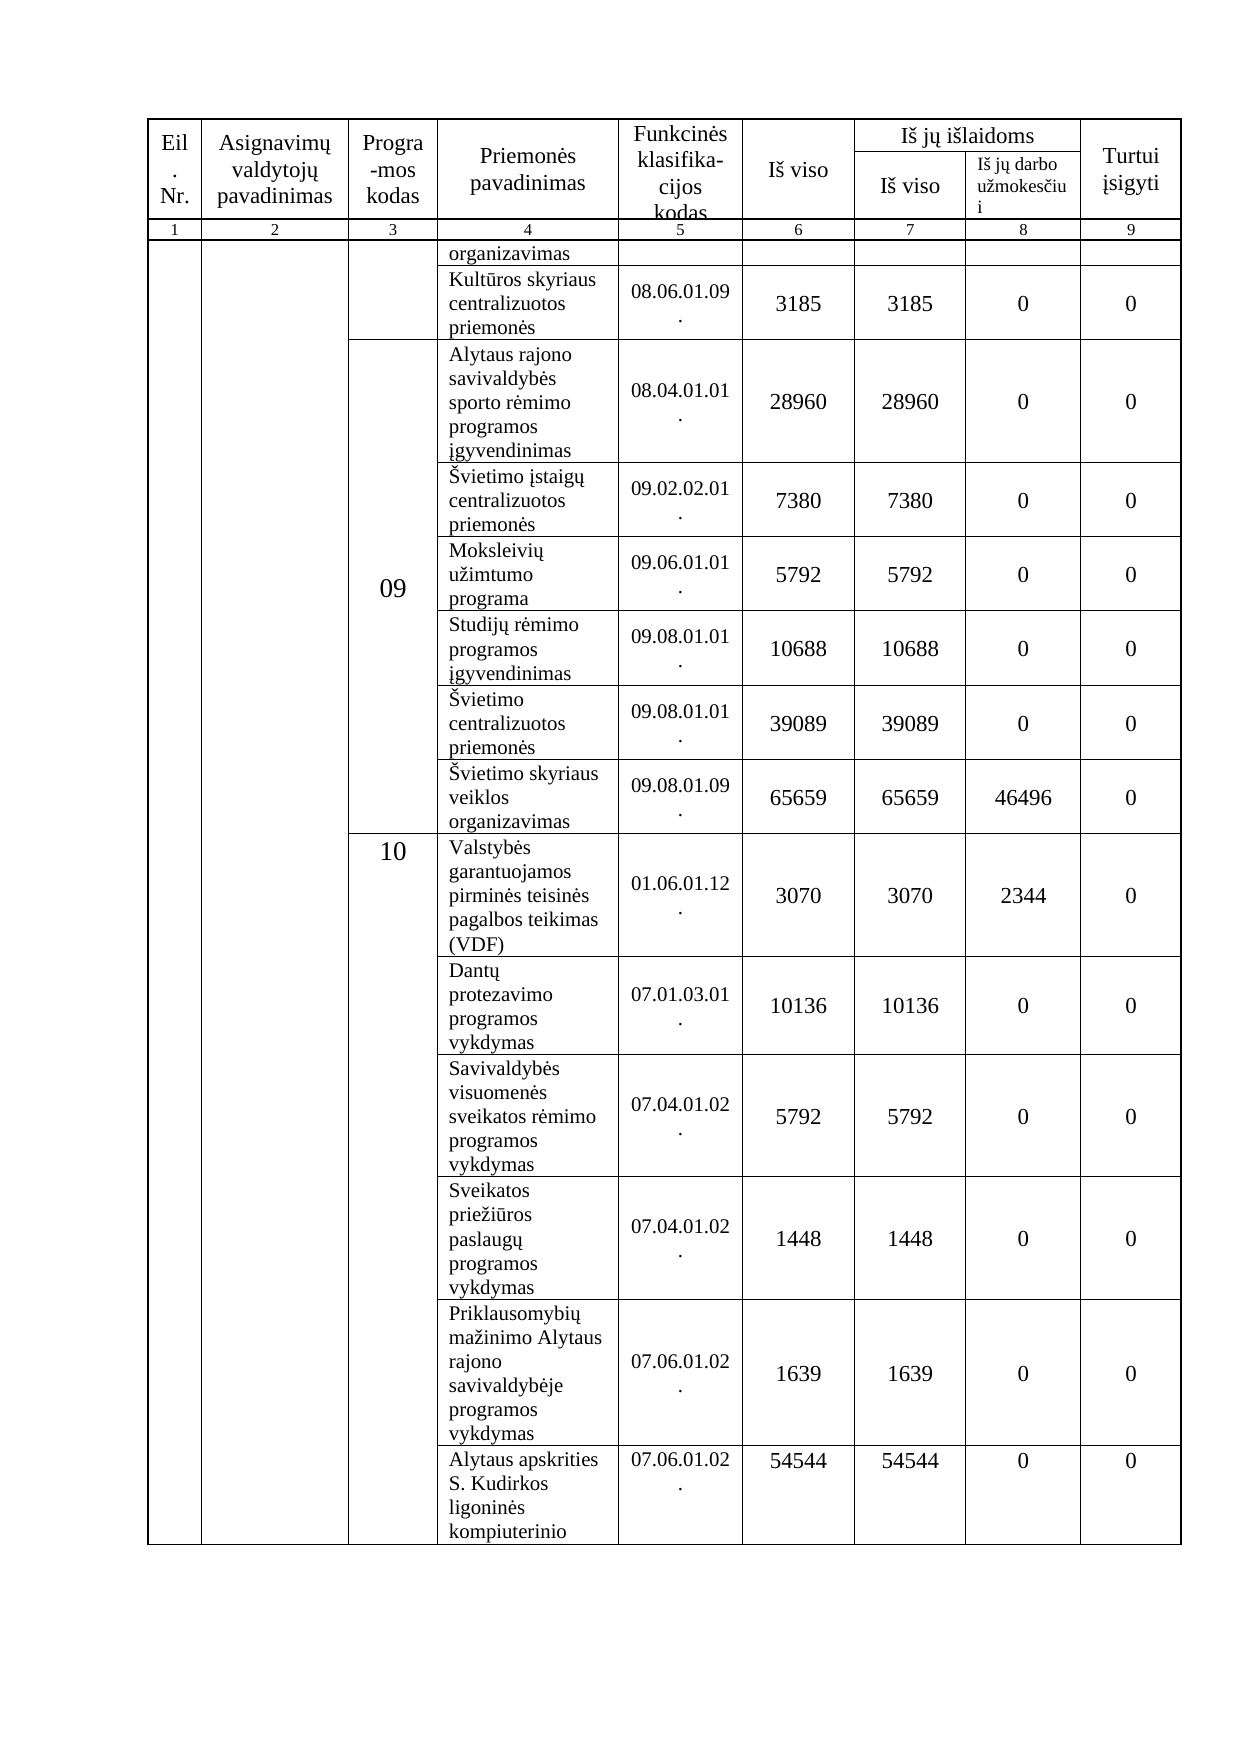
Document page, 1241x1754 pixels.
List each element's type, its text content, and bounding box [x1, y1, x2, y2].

table_cell Iš jų darbo užmokesčiui [966, 152, 1080, 218]
table_cell 5 [619, 220, 742, 239]
table_cell [149, 241, 201, 1543]
table_cell 3185 [743, 266, 854, 339]
table_cell 1 [149, 220, 201, 239]
table_cell 07.06.01.02. [619, 1300, 742, 1445]
table_cell [743, 241, 854, 265]
table_cell 65659 [743, 760, 854, 833]
table_cell 0 [966, 463, 1080, 536]
table_cell 0 [1081, 686, 1180, 759]
table_cell 10136 [855, 957, 965, 1054]
table_cell 28960 [855, 340, 965, 462]
table_cell Valstybės garantuojamos pirminės teisinės pagalbos teikimas (VDF) [438, 834, 618, 956]
table_cell 09.08.01.01. [619, 611, 742, 684]
table_cell 09.08.01.09. [619, 760, 742, 833]
table_header Progra-mos kodas [349, 120, 437, 218]
table_cell 0 [1081, 1446, 1180, 1543]
table_cell 54544 [743, 1446, 854, 1543]
table_cell 07.01.03.01. [619, 957, 742, 1054]
table_cell 10688 [855, 611, 965, 684]
table_cell Moksleivių užimtumo programa [438, 537, 618, 610]
table_cell 9 [1081, 220, 1180, 239]
table_cell 65659 [855, 760, 965, 833]
table_header Asignavimų valdytojų pavadinimas [202, 120, 348, 218]
table_cell 5792 [855, 1055, 965, 1176]
table_cell 3070 [855, 834, 965, 956]
table_cell 0 [1081, 340, 1180, 462]
table_cell 1639 [855, 1300, 965, 1445]
table_cell 3070 [743, 834, 854, 956]
table_cell Savivaldybės visuomenės sveikatos rėmimo programos vykdymas [438, 1055, 618, 1176]
table_cell 07.06.01.02. [619, 1446, 742, 1543]
table_cell 7380 [743, 463, 854, 536]
table_cell 0 [1081, 611, 1180, 684]
table_cell 2344 [966, 834, 1080, 956]
table_cell 10 [349, 834, 437, 1543]
table_cell [855, 241, 965, 265]
table_header Turtui įsigyti [1081, 120, 1180, 218]
table_cell Kultūros skyriaus centralizuotos priemonės [438, 266, 618, 339]
table_cell [202, 241, 348, 1543]
table_cell 0 [1081, 1055, 1180, 1176]
table_header Priemonės pavadinimas [438, 120, 618, 218]
table_cell 09.08.01.01. [619, 686, 742, 759]
table_cell 0 [966, 1055, 1080, 1176]
table_cell 6 [743, 220, 854, 239]
table_header Eil. Nr. [149, 120, 201, 218]
table_cell 09.06.01.01. [619, 537, 742, 610]
table_cell 07.04.01.02. [619, 1177, 742, 1299]
table_cell 46496 [966, 760, 1080, 833]
table_cell Studijų rėmimo programos įgyvendinimas [438, 611, 618, 684]
table_cell 0 [966, 266, 1080, 339]
table_cell 28960 [743, 340, 854, 462]
table_cell 0 [966, 611, 1080, 684]
table_cell 5792 [743, 1055, 854, 1176]
table_cell 7380 [855, 463, 965, 536]
table_cell 10688 [743, 611, 854, 684]
table_cell 8 [966, 220, 1080, 239]
table_cell 09.02.02.01. [619, 463, 742, 536]
table_cell 08.04.01.01. [619, 340, 742, 462]
table_cell 0 [1081, 1177, 1180, 1299]
table_cell 0 [1081, 834, 1180, 956]
table_cell 0 [966, 957, 1080, 1054]
table_cell 10136 [743, 957, 854, 1054]
table_cell 1639 [743, 1300, 854, 1445]
table_cell Sveikatos priežiūros paslaugų programos vykdymas [438, 1177, 618, 1299]
table_cell 39089 [855, 686, 965, 759]
table_cell 0 [966, 1446, 1080, 1543]
table_cell 39089 [743, 686, 854, 759]
table_cell [966, 241, 1080, 265]
table_cell 54544 [855, 1446, 965, 1543]
table_cell 0 [966, 537, 1080, 610]
table_cell 4 [438, 220, 618, 239]
table_cell 08.06.01.09. [619, 266, 742, 339]
table_cell Priklausomybių mažinimo Alytaus rajono savivaldybėje programos vykdymas [438, 1300, 618, 1445]
table_cell Švietimo centralizuotos priemonės [438, 686, 618, 759]
table_cell 09 [349, 340, 437, 833]
table_cell 0 [966, 686, 1080, 759]
table_cell 0 [966, 340, 1080, 462]
table_header Iš viso [743, 120, 854, 218]
table_cell 0 [966, 1300, 1080, 1445]
table_cell organizavimas [438, 241, 618, 265]
table_cell Iš viso [855, 152, 965, 218]
table_cell 0 [1081, 957, 1180, 1054]
table_cell 1448 [743, 1177, 854, 1299]
table_cell [1081, 241, 1180, 265]
table_cell 7 [855, 220, 965, 239]
table_cell Alytaus rajono savivaldybės sporto rėmimo programos įgyvendinimas [438, 340, 618, 462]
table_header Funkcinės klasifika-cijos kodas [619, 120, 742, 218]
table_cell 0 [1081, 266, 1180, 339]
table_cell Alytaus apskrities S. Kudirkos ligoninės kompiuterinio [438, 1446, 618, 1543]
table_cell Dantų protezavimo programos vykdymas [438, 957, 618, 1054]
table_cell 0 [1081, 537, 1180, 610]
table_cell 1448 [855, 1177, 965, 1299]
table_cell 5792 [855, 537, 965, 610]
table_cell 0 [1081, 1300, 1180, 1445]
table_cell [619, 241, 742, 265]
table_cell 07.04.01.02. [619, 1055, 742, 1176]
table_cell Švietimo skyriaus veiklos organizavimas [438, 760, 618, 833]
table_cell 3 [349, 220, 437, 239]
table_cell 01.06.01.12. [619, 834, 742, 956]
table_cell 5792 [743, 537, 854, 610]
table_cell 0 [1081, 760, 1180, 833]
table_cell 0 [966, 1177, 1080, 1299]
table_cell [349, 241, 437, 339]
table_cell 2 [202, 220, 348, 239]
table_cell Švietimo įstaigų centralizuotos priemonės [438, 463, 618, 536]
table_cell 3185 [855, 266, 965, 339]
table_header Iš jų išlaidoms [855, 120, 1080, 151]
table_cell 0 [1081, 463, 1180, 536]
